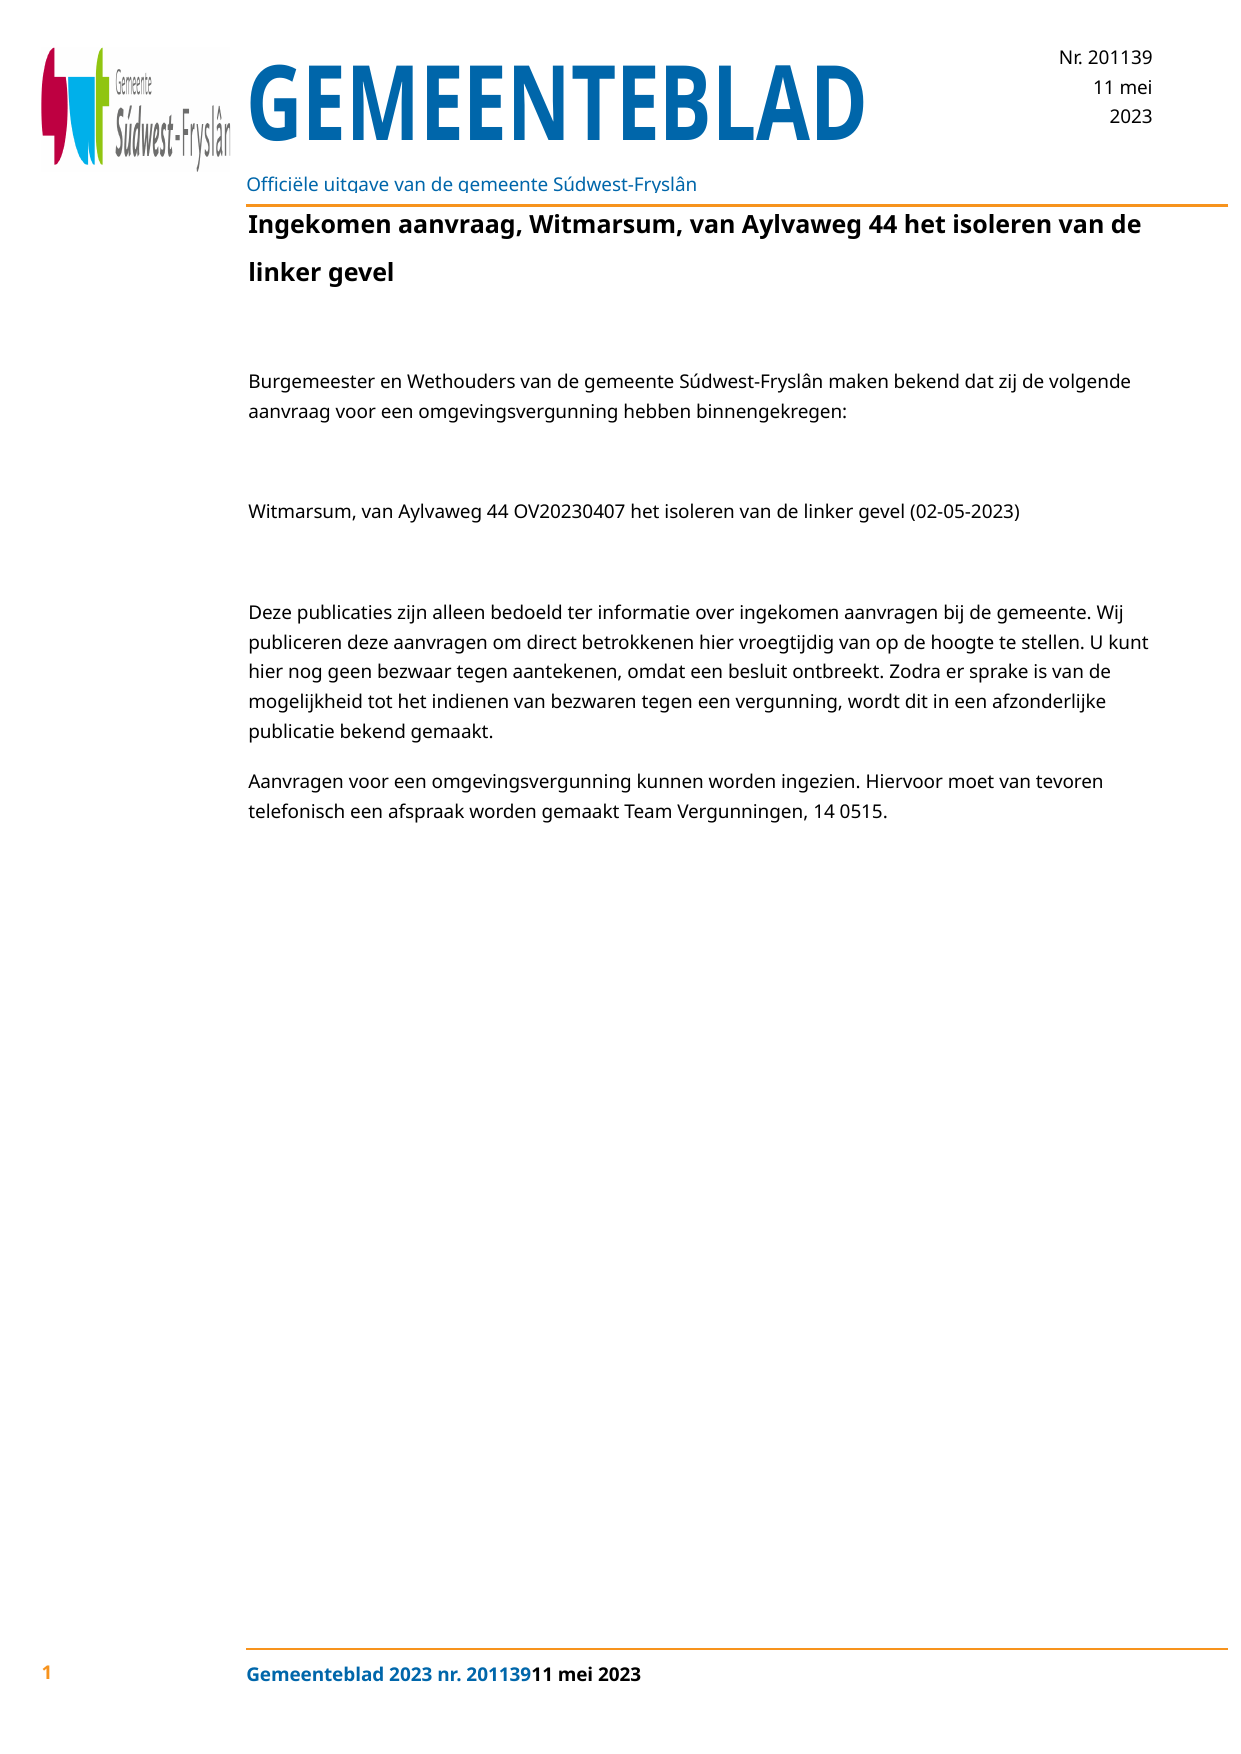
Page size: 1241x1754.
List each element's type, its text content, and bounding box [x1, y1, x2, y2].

picture [41, 47, 231, 172]
text Burgemeester en Wethouders van de gemeente Súdwest-Fryslân maken bekend dat zij de volgende aanvraag voor een omgevingsvergunning hebben binnengekregen: [248, 368, 1152, 424]
text Aanvragen voor een omgevingsvergunning kunnen worden ingezien. Hiervoor moet van tevoren telefonisch een afspraak worden gemaakt Team Vergunningen, 14 0515. [248, 768, 1152, 824]
text Ingekomen aanvraag, Witmarsum, van Aylvaweg 44 het isoleren van de linker gevel [248, 207, 1152, 288]
text Witmarsum, van Aylvaweg 44 OV20230407 het isoleren van de linker gevel (02-05-2023) [248, 499, 1152, 524]
text Deze publicaties zijn alleen bedoeld ter informatie over ingekomen aanvragen bij de gemeente. Wij publiceren deze aanvragen om direct betrokkenen hier vroegtijdig van op de hoogte te stellen. U kunt hier nog geen bezwaar tegen aantekenen, omdat een besluit ontbreekt. Zodra er sprake is van de mogelijkheid tot het indienen van bezwaren tegen een vergunning, wordt dit in een afzonderlijke publicatie bekend gemaakt. [248, 599, 1152, 744]
